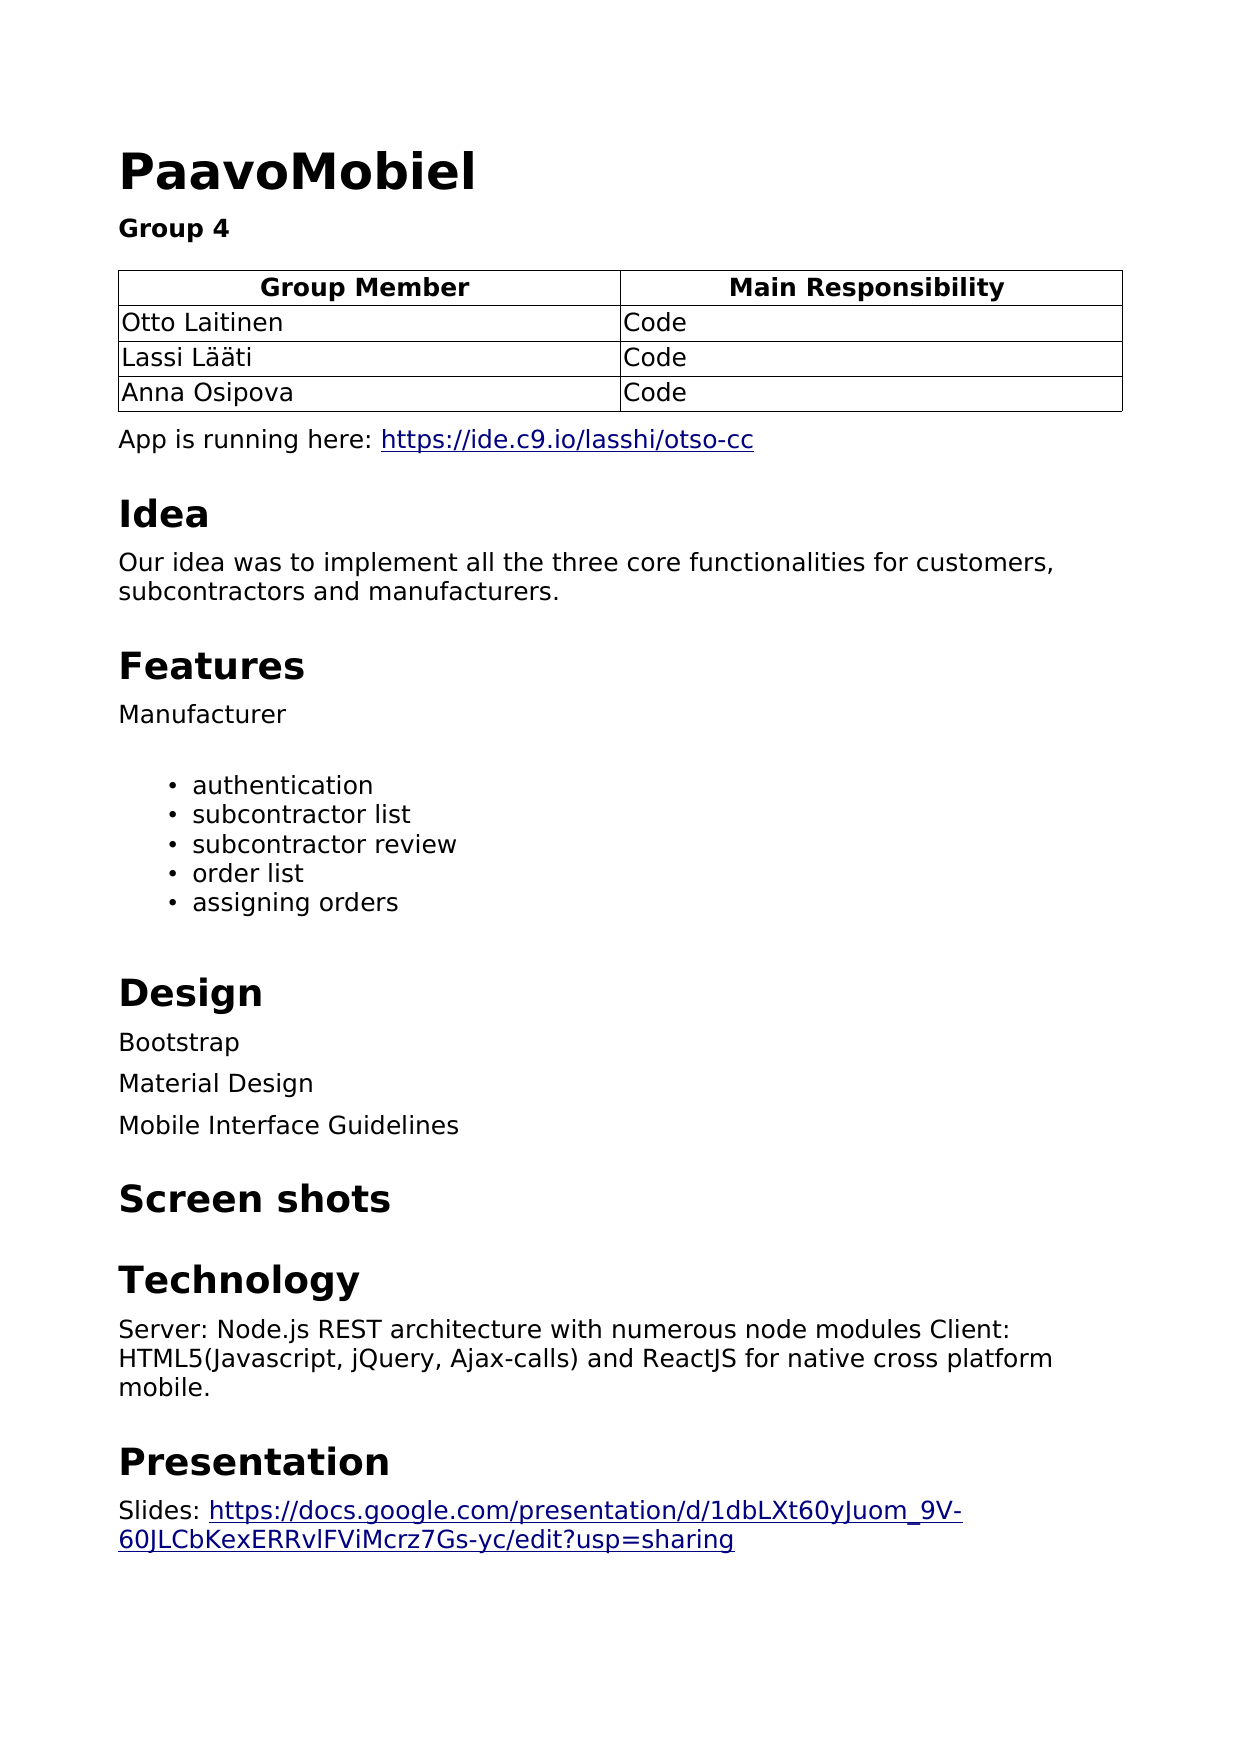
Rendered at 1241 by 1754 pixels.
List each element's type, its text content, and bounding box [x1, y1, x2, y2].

table_cell Code [621, 306, 1122, 341]
text Material Design [118, 1070, 1122, 1099]
list subcontractor list [177, 801, 1122, 830]
text Group 4 [118, 214, 1122, 243]
table_cell Anna Osipova [119, 377, 620, 411]
table_cell Code [621, 342, 1122, 376]
table_cell Otto Laitinen [119, 306, 620, 341]
text Slides: https://docs.google.com/presentation/d/1dbLXt60yJuom_9V-60JLCbKexERRvlFViMcrz7Gs-yc/edit?usp=sharing [118, 1496, 1122, 1555]
list order list [177, 859, 1122, 888]
subtitle Screen shots [118, 1178, 1122, 1222]
subtitle Features [118, 644, 1122, 688]
text Our idea was to implement all the three core functionalities for customers, subcontractors and manufacturers. [118, 548, 1122, 607]
subtitle Technology [118, 1259, 1122, 1303]
list authentication [177, 772, 1122, 801]
list assigning orders [177, 888, 1122, 917]
table_cell Code [621, 377, 1122, 411]
table_cell Lassi Lääti [119, 342, 620, 376]
text Server: Node.js REST architecture with numerous node modules Client: HTML5(Javascript, jQuery, Ajax-calls) and ReactJS for native cross platform mobile. [118, 1315, 1122, 1403]
subtitle Idea [118, 492, 1122, 536]
subtitle PaavoMobiel [118, 143, 1122, 201]
list subcontractor review [177, 830, 1122, 859]
table_header Main Responsibility [621, 271, 1122, 305]
subtitle Design [118, 972, 1122, 1016]
text App is running here: https://ide.c9.io/lasshi/otso-cc [118, 426, 1122, 455]
text Manufacturer [118, 700, 1122, 729]
text Mobile Interface Guidelines [118, 1111, 1122, 1141]
table_header Group Member [119, 271, 620, 305]
text Bootstrap [118, 1028, 1122, 1057]
subtitle Presentation [118, 1440, 1122, 1484]
